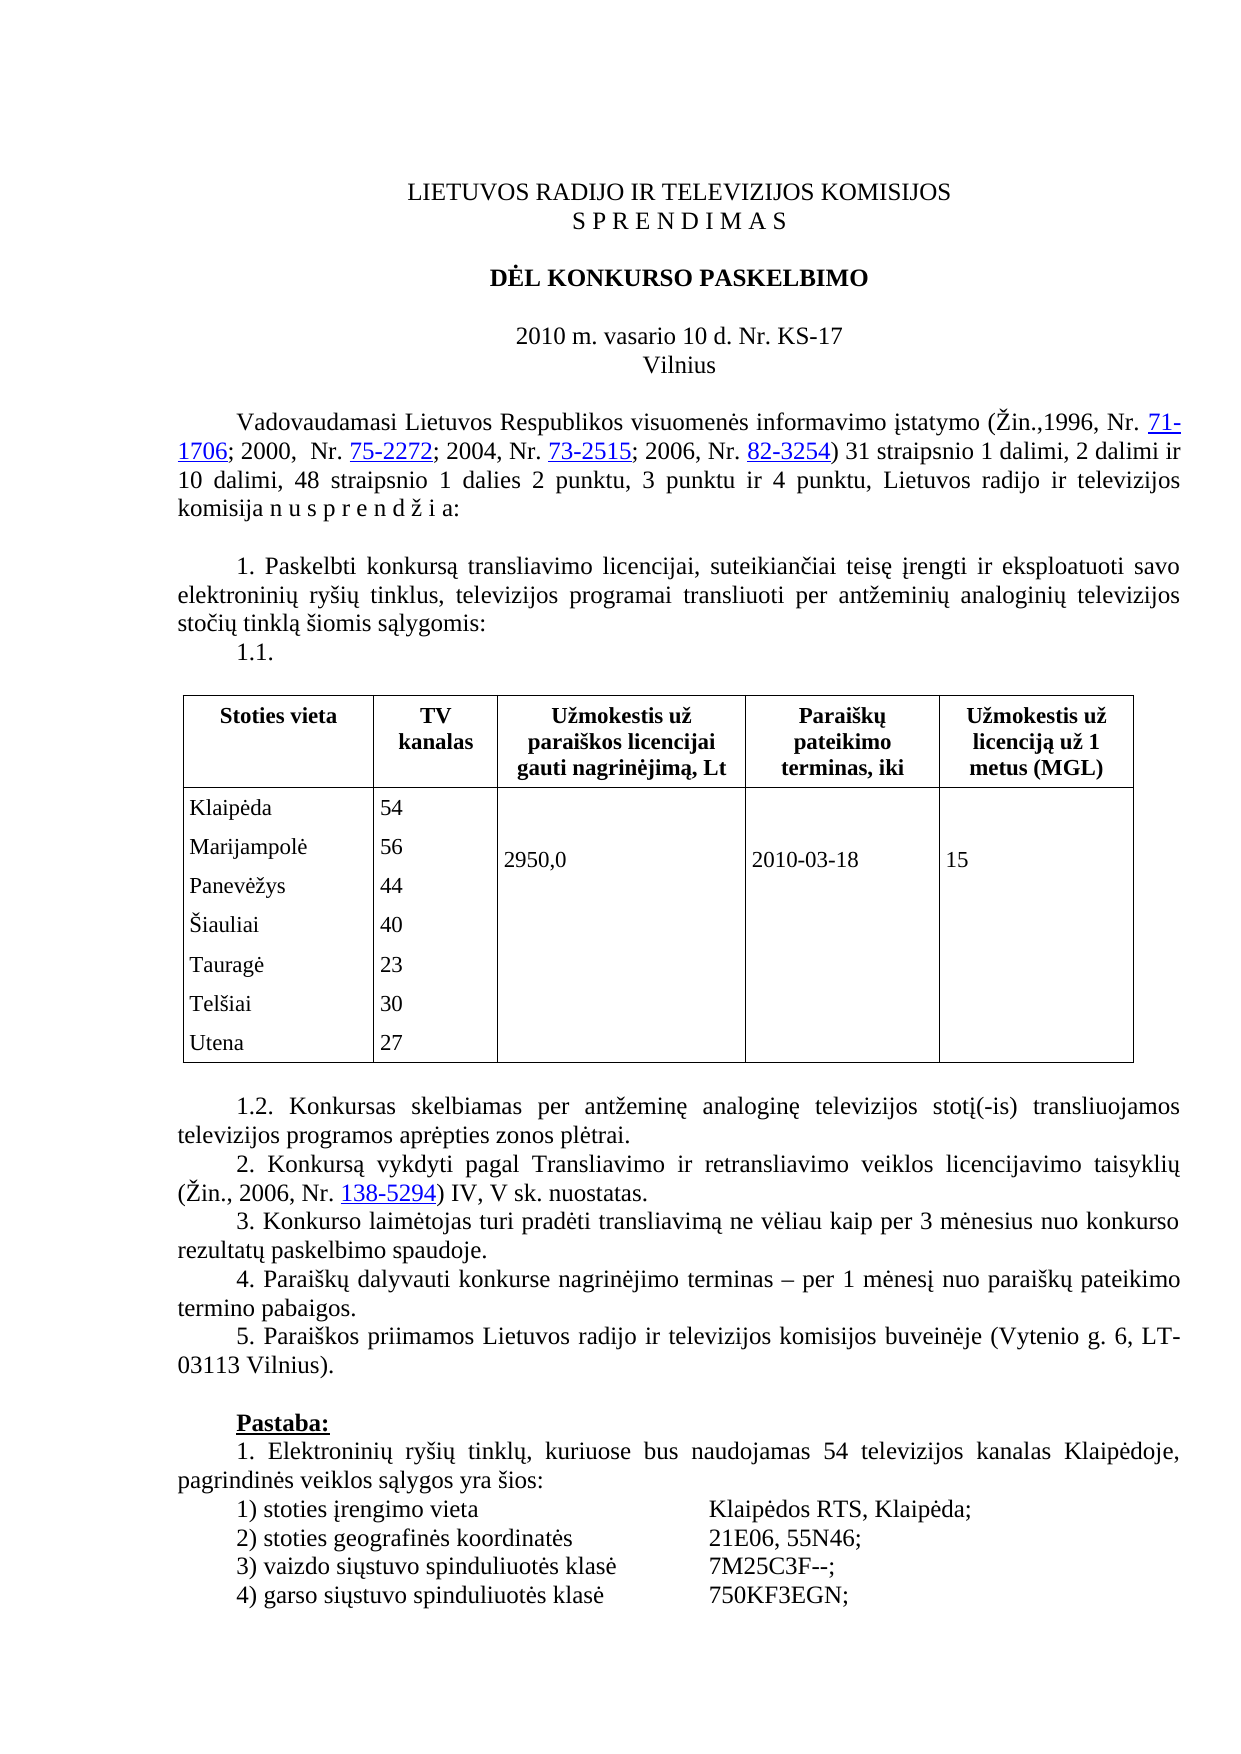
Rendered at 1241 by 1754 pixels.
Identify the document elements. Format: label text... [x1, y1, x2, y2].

table_cell Klaipėda [184, 788, 373, 826]
table_cell 23 [374, 944, 497, 983]
text 1) stoties įrengimo vieta Klaipėdos RTS, Klaipėda; [177, 1494, 1181, 1523]
table_header Stoties vieta [184, 696, 373, 787]
text Pastaba: [177, 1408, 1181, 1436]
text 1.2. Konkursas skelbiamas per antžeminę analoginę televizijos stotį(-is) transliuojamos televizijos programos aprėpties zonos plėtrai. [177, 1091, 1181, 1149]
text 3) vaizdo siųstuvo spinduliuotės klasė 7M25C3F--; [177, 1551, 1181, 1580]
text 4. Paraiškų dalyvauti konkurse nagrinėjimo terminas – per 1 mėnesį nuo paraiškų pateikimo termino pabaigos. [177, 1264, 1181, 1321]
text 4) garso siųstuvo spinduliuotės klasė 750KF3EGN; [177, 1580, 1181, 1609]
table_cell 2010-03-18 [746, 788, 939, 1062]
table_header Užmokestis už licenciją už 1 metus (MGL) [940, 696, 1133, 787]
table_cell 30 [374, 983, 497, 1022]
table_cell 2950,0 [498, 788, 745, 1062]
text 1. Paskelbti konkursą transliavimo licencijai, suteikiančiai teisę įrengti ir eksploatuoti savo elektroninių ryšių tinklus, televizijos programai transliuoti per antžeminių analoginių televizijos stočių tinklą šiomis sąlygomis: [177, 551, 1181, 637]
text 2010 m. vasario 10 d. Nr. KS-17 [177, 321, 1181, 350]
table_header TV kanalas [374, 696, 497, 787]
text 2. Konkursą vykdyti pagal Transliavimo ir retransliavimo veiklos licencijavimo taisyklių (Žin., 2006, Nr. 138-5294) IV, V sk. nuostatas. [177, 1149, 1181, 1206]
table_header Užmokestis už paraiškos licencijai gauti nagrinėjimą, Lt [498, 696, 745, 787]
table_cell Telšiai [184, 983, 373, 1022]
text 5. Paraiškos priimamos Lietuvos radijo ir televizijos komisijos buveinėje (Vytenio g. 6, LT-03113 Vilnius). [177, 1321, 1181, 1379]
table_cell Utena [184, 1022, 373, 1062]
text 1. Elektroninių ryšių tinklų, kuriuose bus naudojamas 54 televizijos kanalas Klaipėdoje, pagrindinės veiklos sąlygos yra šios: [177, 1436, 1181, 1494]
text Vilnius [177, 350, 1181, 378]
text LIETUVOS RADIJO IR TELEVIZIJOS KOMISIJOS [177, 177, 1181, 206]
table_cell 27 [374, 1022, 497, 1062]
text 3. Konkurso laimėtojas turi pradėti transliavimą ne vėliau kaip per 3 mėnesius nuo konkurso rezultatų paskelbimo spaudoje. [177, 1206, 1181, 1264]
text Vadovaudamasi Lietuvos Respublikos visuomenės informavimo įstatymo (Žin.,1996, Nr. 71-1706; 2000, Nr. 75-2272; 2004, Nr. 73-2515; 2006, Nr. 82-3254) 31 straipsnio 1 dalimi, 2 dalimi ir 10 dalimi, 48 straipsnio 1 dalies 2 punktu, 3 punktu ir 4 punktu, Lietuvos radijo ir televizijos komisija nusprendžia: [177, 407, 1181, 522]
table_header Paraiškų pateikimo terminas, iki [746, 696, 939, 787]
table_cell 15 [940, 788, 1133, 1062]
table_cell 40 [374, 905, 497, 944]
table_cell 44 [374, 865, 497, 904]
text 2) stoties geografinės koordinatės 21E06, 55N46; [177, 1523, 1181, 1551]
table_cell Panevėžys [184, 865, 373, 904]
text 1.1. [177, 637, 1181, 666]
table_cell 56 [374, 826, 497, 865]
table_cell Tauragė [184, 944, 373, 983]
text DĖL KONKURSO PASKELBIMO [177, 263, 1181, 292]
text SPRENDIMAS [177, 206, 1181, 235]
table_cell Šiauliai [184, 905, 373, 944]
table_cell Marijampolė [184, 826, 373, 865]
table_cell 54 [374, 788, 497, 826]
